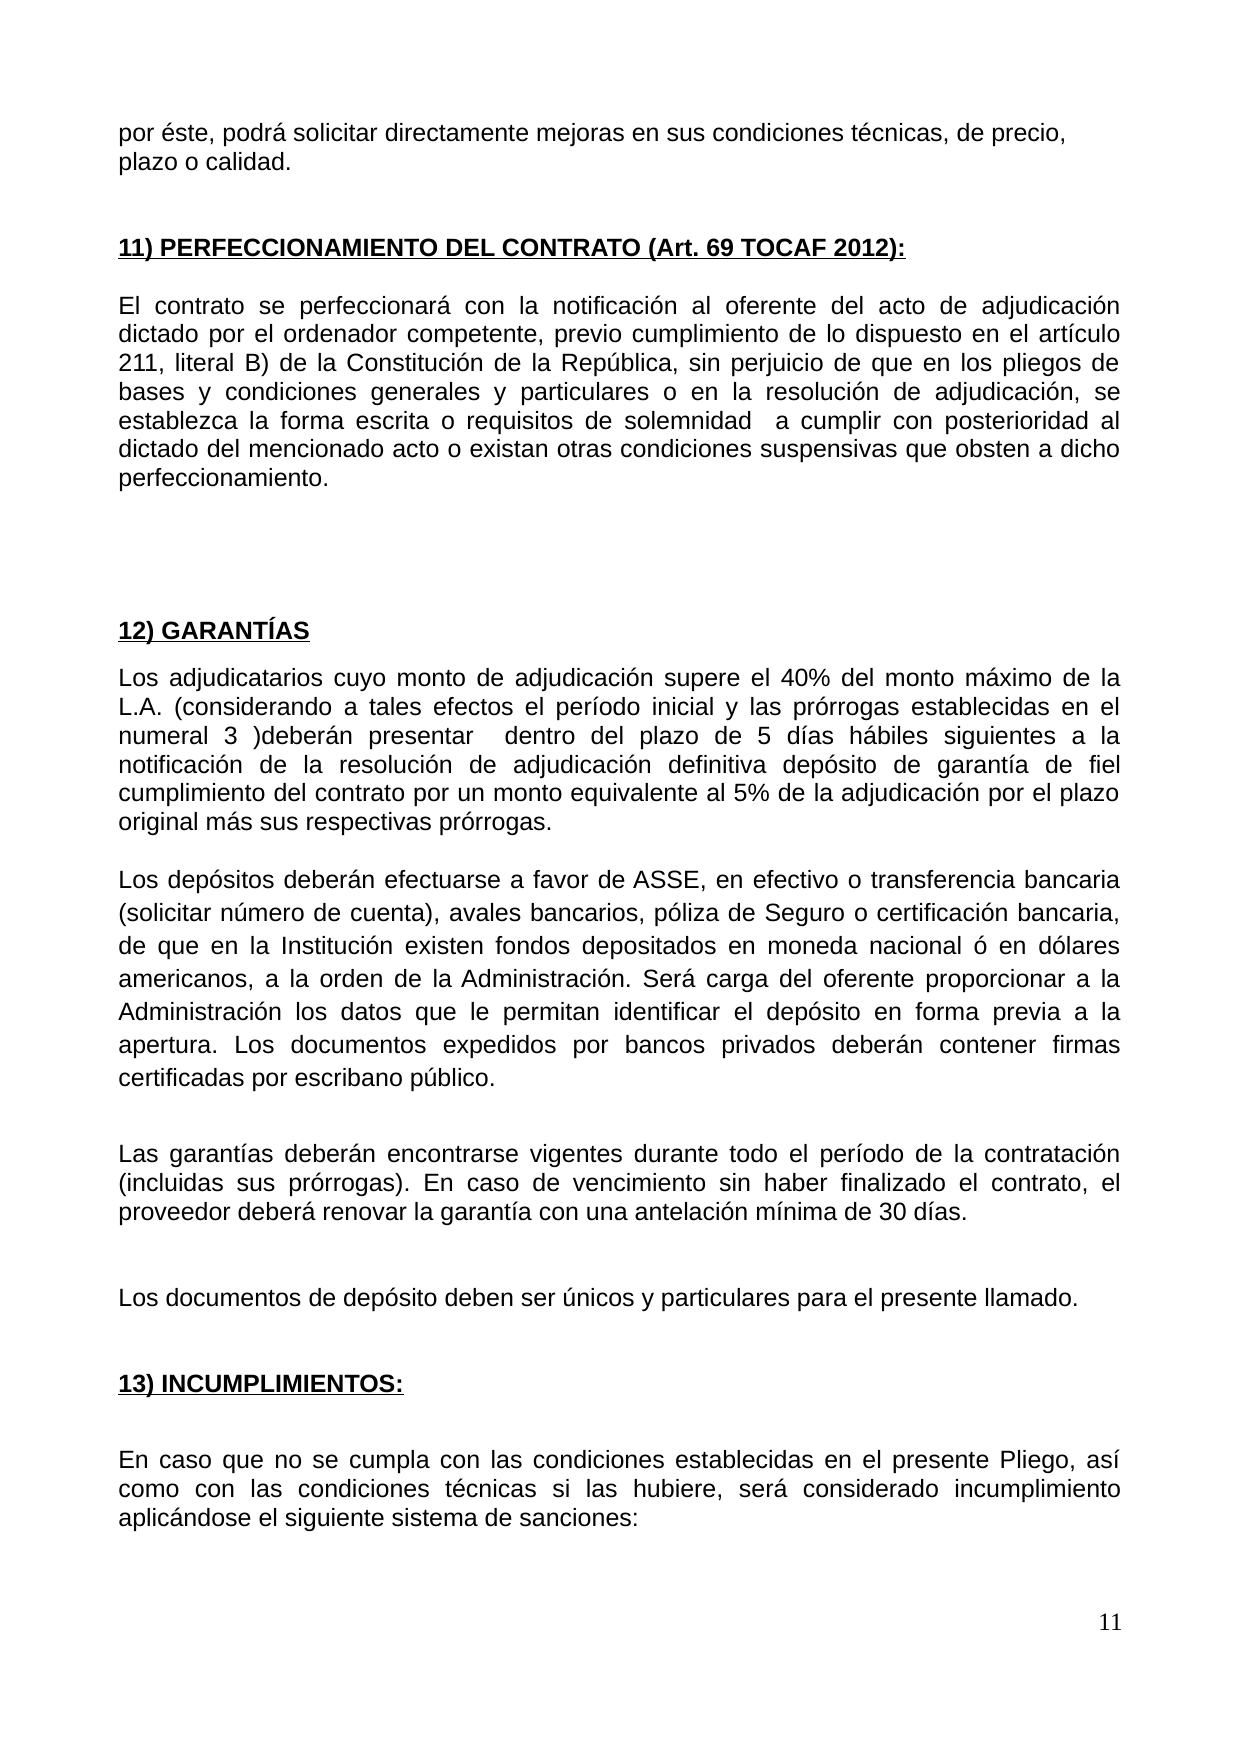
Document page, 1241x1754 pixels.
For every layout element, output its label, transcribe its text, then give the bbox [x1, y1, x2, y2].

text Los documentos de depósito deben ser únicos y particulares para el presente llamado. [118, 1283, 1122, 1312]
text En caso que no se cumpla con las condiciones establecidas en el presente Pliego, así como con las condiciones técnicas si las hubiere, será considerado incumplimiento aplicándose el siguiente sistema de sanciones: [118, 1446, 1122, 1532]
text por éste, podrá solicitar directamente mejoras en sus condiciones técnicas, de precio, [118, 118, 1122, 147]
text El contrato se perfeccionará con la notificación al oferente del acto de adjudicación dictado por el ordenador competente, previo cumplimiento de lo dispuesto en el artículo 211, literal B) de la Constitución de la República, sin perjuicio de que en los pliegos de bases y condiciones generales y particulares o en la resolución de adjudicación, se establezca la forma escrita o requisitos de solemnidad a cumplir con posterioridad al dictado del mencionado acto o existan otras condiciones suspensivas que obsten a dicho perfeccionamiento. [118, 291, 1122, 492]
text Los depósitos deberán efectuarse a favor de ASSE, en efectivo o transferencia bancaria (solicitar número de cuenta), avales bancarios, póliza de Seguro o certificación bancaria, de que en la Institución existen fondos depositados en moneda nacional ó en dólares americanos, a la orden de la Administración. Será carga del oferente proporcionar a la Administración los datos que le permitan identificar el depósito en forma previa a la apertura. Los documentos expedidos por bancos privados deberán contener firmas certificadas por escribano público. [118, 865, 1122, 1092]
text Las garantías deberán encontrarse vigentes durante todo el período de la contratación (incluidas sus prórrogas). En caso de vencimiento sin haber finalizado el contrato, el proveedor deberá renovar la garantía con una antelación mínima de 30 días. [118, 1139, 1122, 1225]
text 11) PERFECCIONAMIENTO DEL CONTRATO (Art. 69 TOCAF 2012): [118, 233, 1122, 262]
text plazo o calidad. [118, 147, 1122, 176]
text Los adjudicatarios cuyo monto de adjudicación supere el 40% del monto máximo de la L.A. (considerando a tales efectos el período inicial y las prórrogas establecidas en el numeral 3 )deberán presentar dentro del plazo de 5 días hábiles siguientes a la notificación de la resolución de adjudicación definitiva depósito de garantía de fiel cumplimiento del contrato por un monto equivalente al 5% de la adjudicación por el plazo original más sus respectivas prórrogas. [118, 663, 1122, 836]
text 13) INCUMPLIMIENTOS: [118, 1369, 1122, 1398]
text 12) GARANTÍAS [118, 616, 1122, 644]
